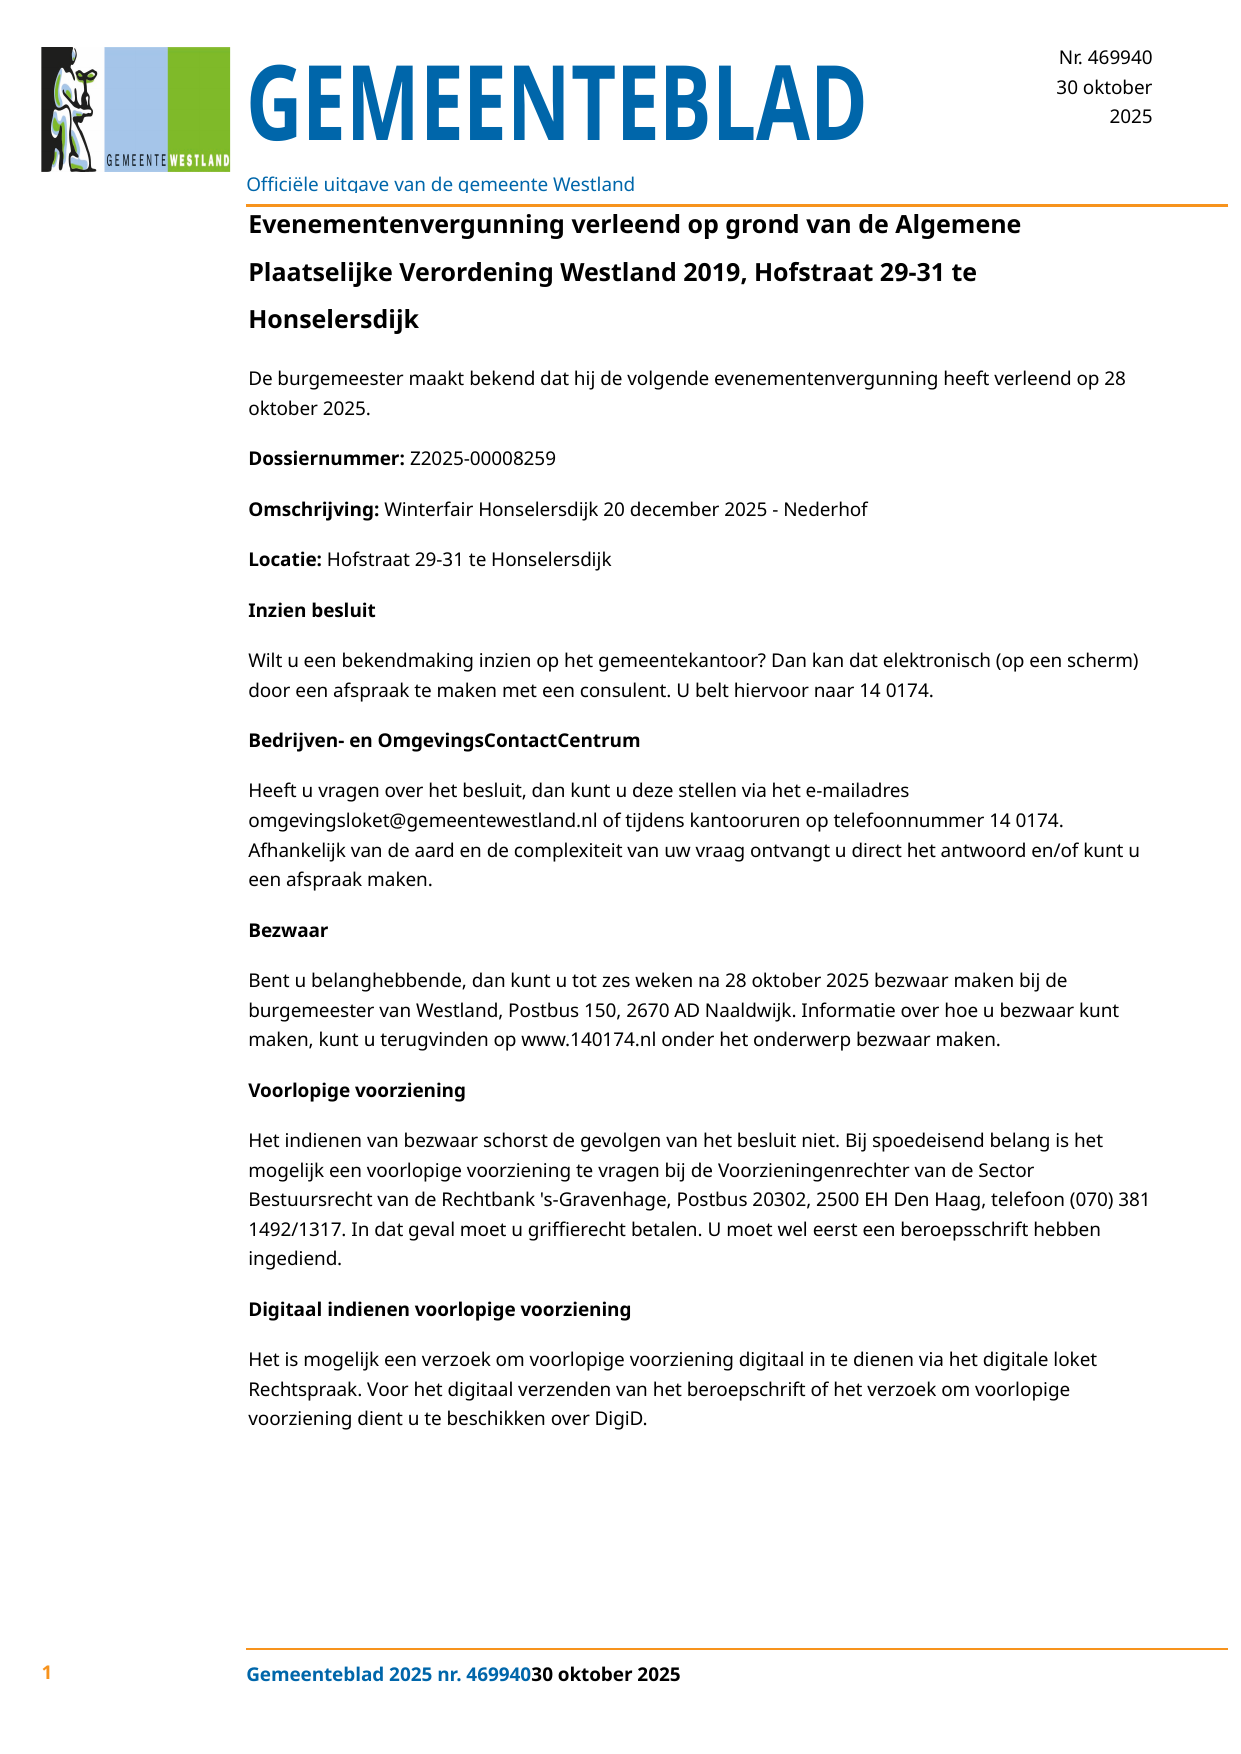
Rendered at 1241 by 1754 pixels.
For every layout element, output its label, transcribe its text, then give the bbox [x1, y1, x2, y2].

text Omschrijving: Winterfair Honselersdijk 20 december 2025 - Nederhof [248, 496, 1152, 522]
text Bent u belanghebbende, dan kunt u tot zes weken na 28 oktober 2025 bezwaar maken bij de burgemeester van Westland, Postbus 150, 2670 AD Naaldwijk. Informatie over hoe u bezwaar kunt maken, kunt u terugvinden op www.140174.nl onder het onderwerp bezwaar maken. [248, 967, 1152, 1052]
text De burgemeester maakt bekend dat hij de volgende evenementenvergunning heeft verleend op 28 oktober 2025. [248, 366, 1152, 421]
text Inzien besluit [248, 597, 1152, 622]
text Voorlopige voorziening [248, 1077, 1152, 1102]
text Dossiernummer: Z2025-00008259 [248, 446, 1152, 471]
picture [41, 47, 231, 172]
text Bedrijven- en OmgevingsContactCentrum [248, 727, 1152, 753]
text Bezwaar [248, 917, 1152, 942]
text Locatie: Hofstraat 29-31 te Honselersdijk [248, 546, 1152, 572]
text Evenementenvergunning verleend op grond van de Algemene Plaatselijke Verordening Westland 2019, Hofstraat 29-31 te Honselersdijk [248, 207, 1152, 336]
text Het indienen van bezwaar schorst de gevolgen van het besluit niet. Bij spoedeisend belang is het mogelijk een voorlopige voorziening te vragen bij de Voorzieningenrechter van de Sector Bestuursrecht van de Rechtbank 's-Gravenhage, Postbus 20302, 2500 EH Den Haag, telefoon (070) 381 1492/1317. In dat geval moet u griffierecht betalen. U moet wel eerst een beroepsschrift hebben ingediend. [248, 1127, 1152, 1271]
text Heeft u vragen over het besluit, dan kunt u deze stellen via het e-mailadres omgevingsloket@gemeentewestland.nl of tijdens kantooruren op telefoonnummer 14 0174. Afhankelijk van de aard en de complexiteit van uw vraag ontvangt u direct het antwoord en/of kunt u een afspraak maken. [248, 778, 1152, 892]
text Digitaal indienen voorlopige voorziening [248, 1296, 1152, 1322]
text Het is mogelijk een verzoek om voorlopige voorziening digitaal in te dienen via het digitale loket Rechtspraak. Voor het digitaal verzenden van het beroepschrift of het verzoek om voorlopige voorziening dient u te beschikken over DigiD. [248, 1346, 1152, 1431]
text Wilt u een bekendmaking inzien op het gemeentekantoor? Dan kan dat elektronisch (op een scherm) door een afspraak te maken met een consulent. U belt hiervoor naar 14 0174. [248, 647, 1152, 702]
